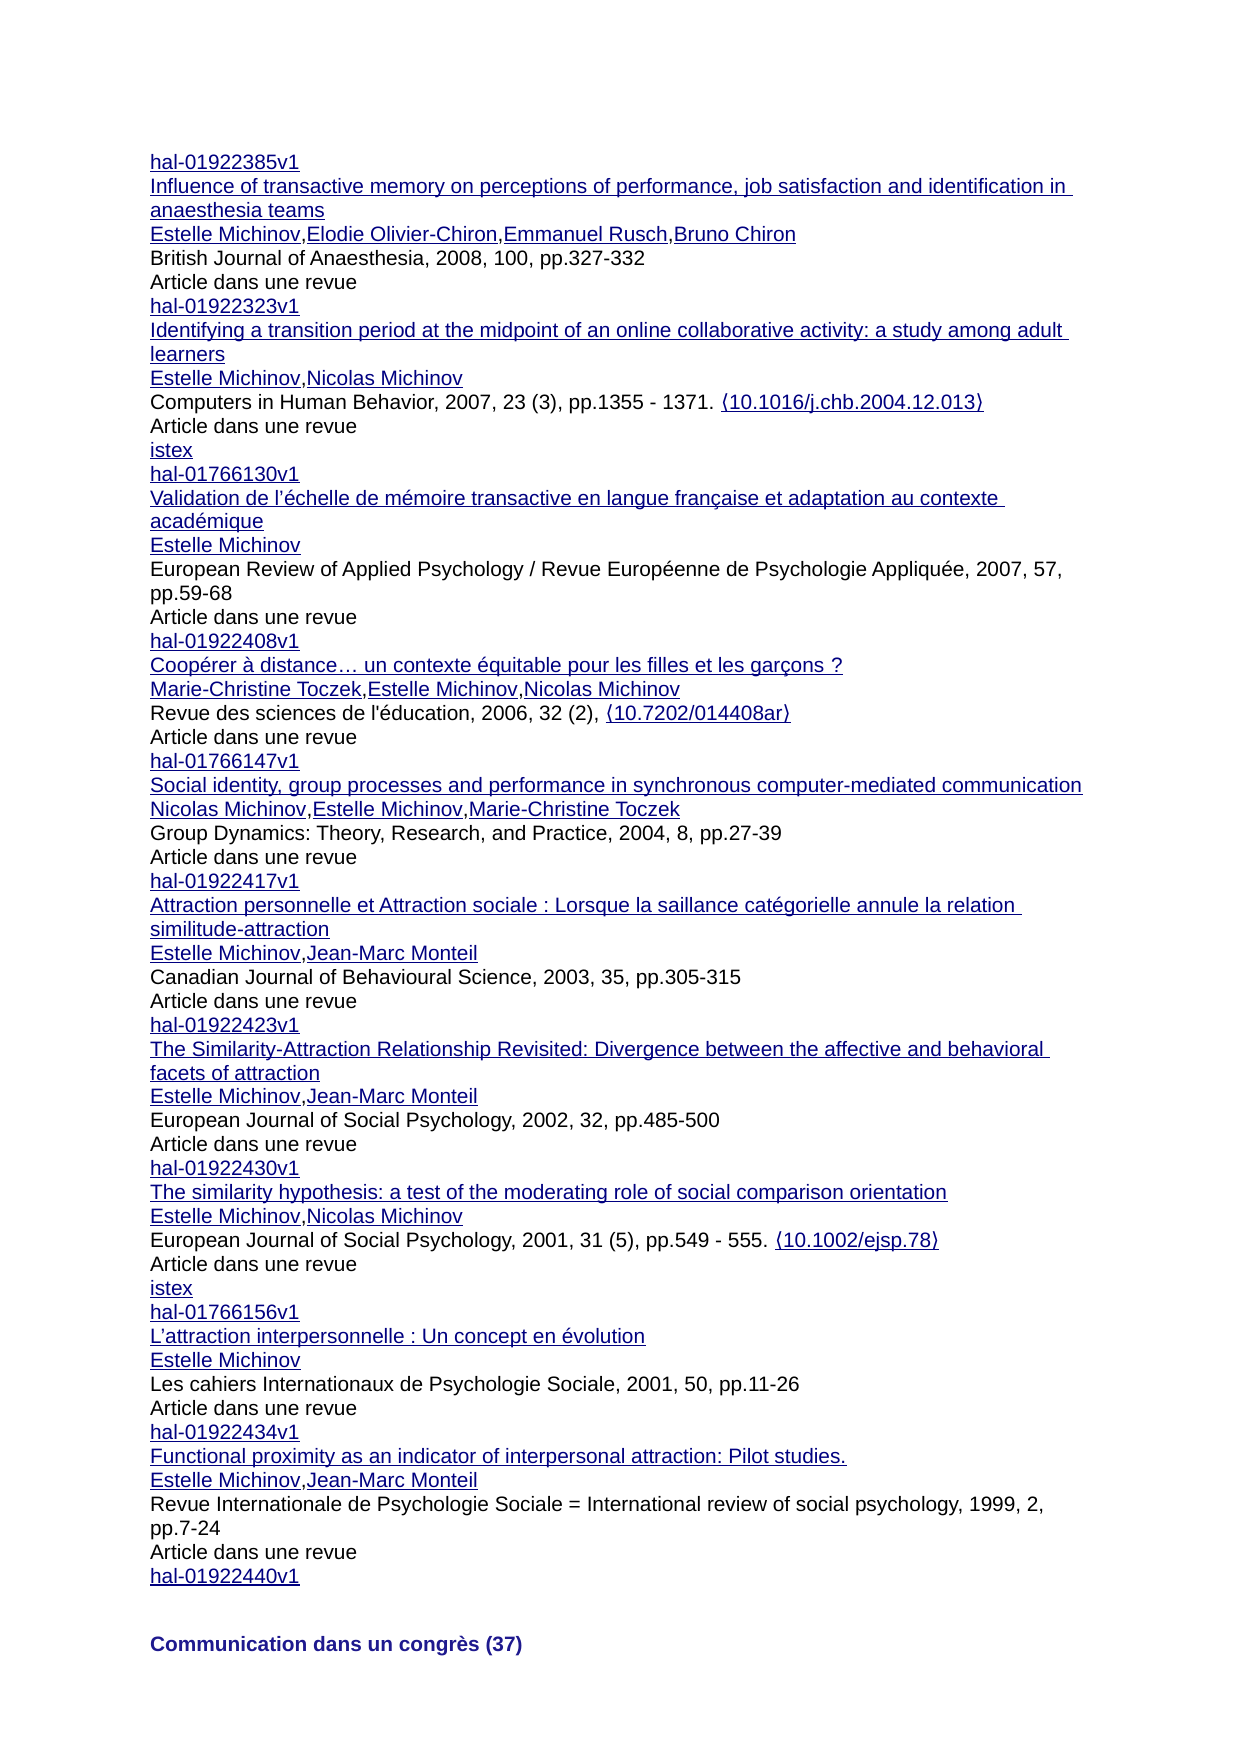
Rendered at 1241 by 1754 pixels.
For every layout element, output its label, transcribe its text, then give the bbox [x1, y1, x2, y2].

table_cell The similarity hypothesis: a test of the moderating role of social comparison orientation Estelle Michinov,Nicolas Michinov European Journal of Social Psychology, 2001, 31 (5), pp.549 - 555. ⟨10.1002/ejsp.78⟩ Article dans une revue istex hal-01766156v1 [150, 1180, 1090, 1324]
table_cell hal-01922385v1 [150, 150, 1090, 174]
table_cell Social identity, group processes and performance in synchronous computer-mediated communication Nicolas Michinov,Estelle Michinov,Marie-Christine Toczek Group Dynamics: Theory, Research, and Practice, 2004, 8, pp.27-39 Article dans une revue hal-01922417v1 [150, 773, 1090, 893]
table_cell L’attraction interpersonnelle : Un concept en évolution Estelle Michinov Les cahiers Internationaux de Psychologie Sociale, 2001, 50, pp.11-26 Article dans une revue hal-01922434v1 [150, 1324, 1090, 1444]
table_cell Influence of transactive memory on perceptions of performance, job satisfaction and identification in anaesthesia teams Estelle Michinov,Elodie Olivier-Chiron,Emmanuel Rusch,Bruno Chiron British Journal of Anaesthesia, 2008, 100, pp.327-332 Article dans une revue hal-01922323v1 [150, 174, 1090, 318]
table_cell Validation de l’échelle de mémoire transactive en langue française et adaptation au contexte académique Estelle Michinov European Review of Applied Psychology / Revue Européenne de Psychologie Appliquée, 2007, 57, pp.59-68 Article dans une revue hal-01922408v1 [150, 485, 1090, 653]
subtitle Communication dans un congrès (37) [150, 1632, 1090, 1656]
table_cell Functional proximity as an indicator of interpersonal attraction: Pilot studies. Estelle Michinov,Jean-Marc Monteil Revue Internationale de Psychologie Sociale = International review of social psychology, 1999, 2, pp.7-24 Article dans une revue hal-01922440v1 [150, 1444, 1090, 1587]
table_cell Attraction personnelle et Attraction sociale : Lorsque la saillance catégorielle annule la relation similitude-attraction Estelle Michinov,Jean-Marc Monteil Canadian Journal of Behavioural Science, 2003, 35, pp.305-315 Article dans une revue hal-01922423v1 [150, 893, 1090, 1036]
table_cell The Similarity-Attraction Relationship Revisited: Divergence between the affective and behavioral facets of attraction Estelle Michinov,Jean-Marc Monteil European Journal of Social Psychology, 2002, 32, pp.485-500 Article dans une revue hal-01922430v1 [150, 1036, 1090, 1180]
table_cell Coopérer à distance… un contexte équitable pour les filles et les garçons ? Marie-Christine Toczek,Estelle Michinov,Nicolas Michinov Revue des sciences de l'éducation, 2006, 32 (2), ⟨10.7202/014408ar⟩ Article dans une revue hal-01766147v1 [150, 653, 1090, 773]
table_cell Identifying a transition period at the midpoint of an online collaborative activity: a study among adult learners Estelle Michinov,Nicolas Michinov Computers in Human Behavior, 2007, 23 (3), pp.1355 - 1371. ⟨10.1016/j.chb.2004.12.013⟩ Article dans une revue istex hal-01766130v1 [150, 318, 1090, 485]
